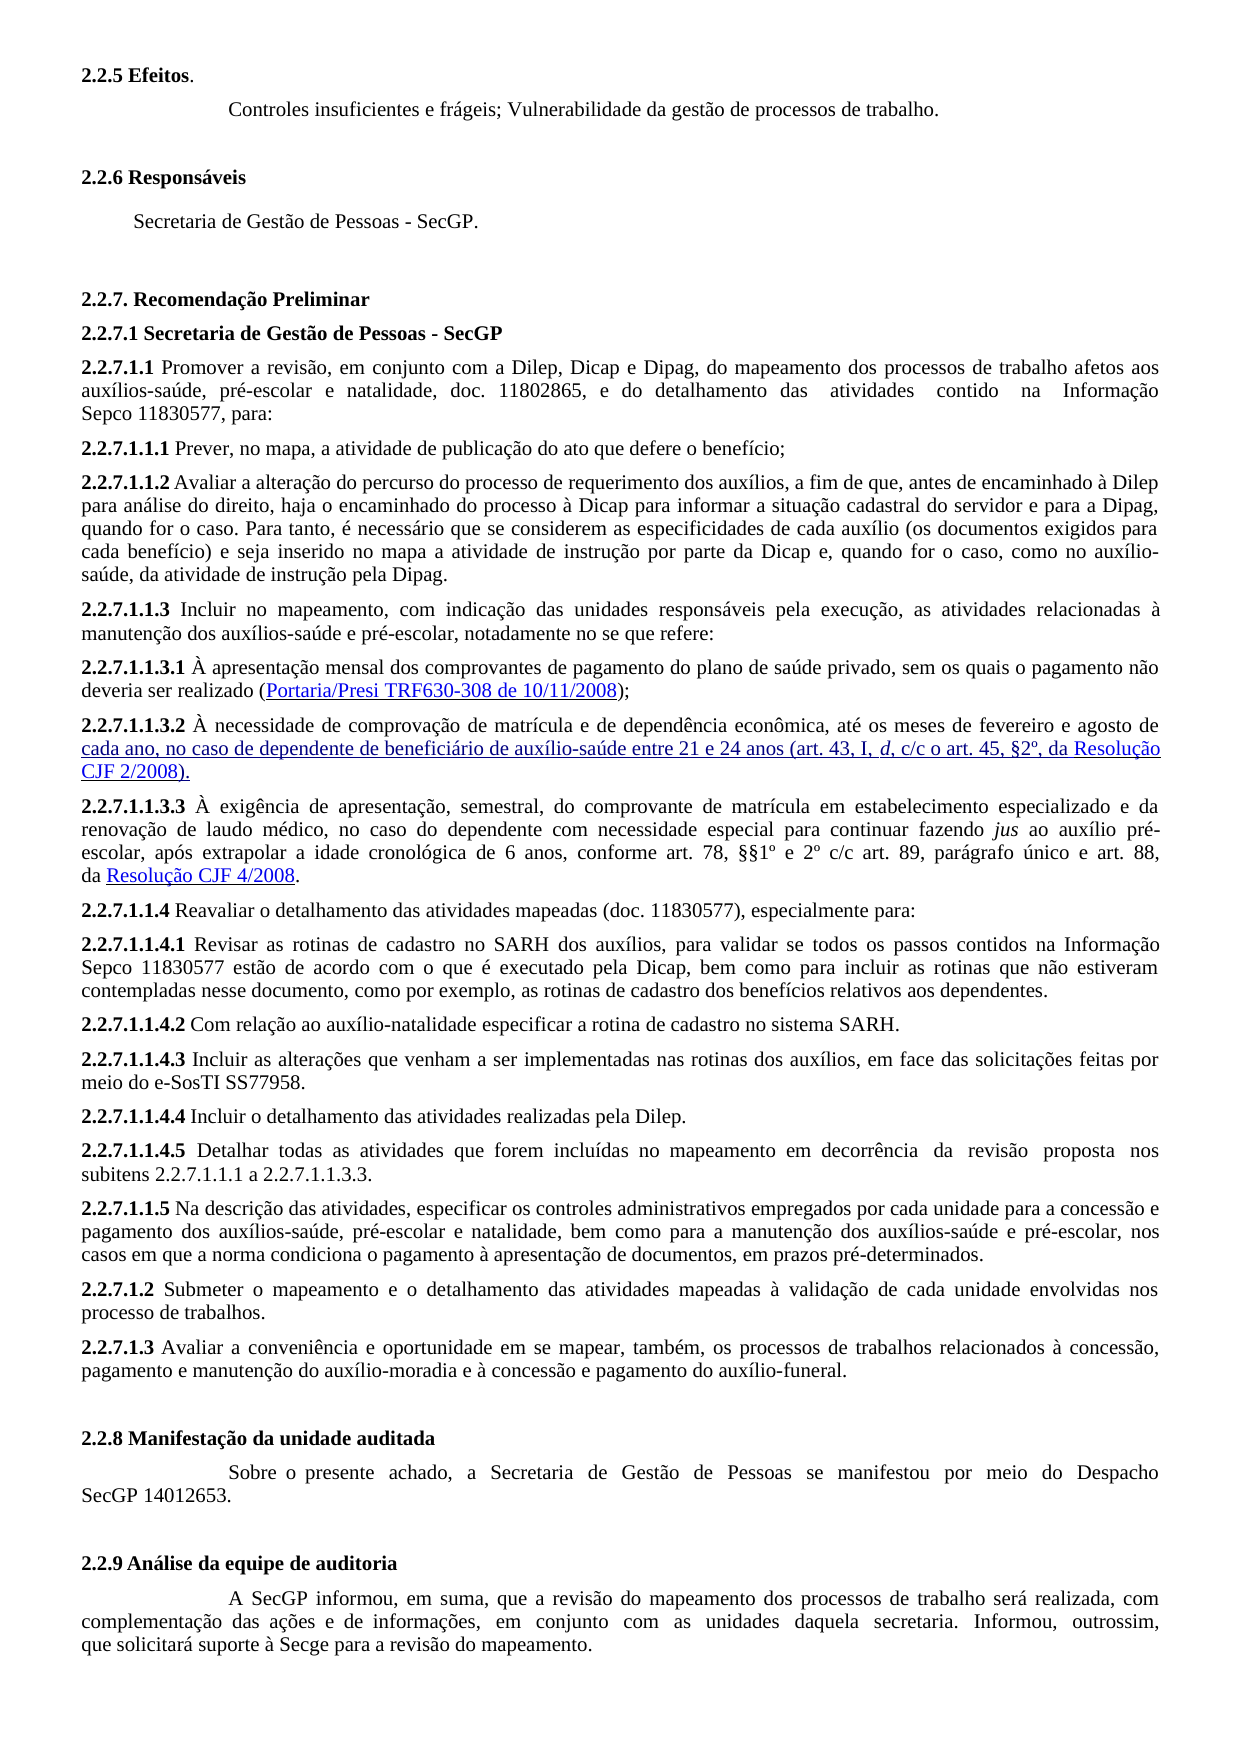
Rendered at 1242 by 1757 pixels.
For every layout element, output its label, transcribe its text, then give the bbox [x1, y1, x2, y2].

text Secretaria de Gestão de Pessoas - SecGP. [133, 209, 1181, 233]
subtitle Análise da equipe de auditoria [81, 1551, 1181, 1575]
list Avaliar a conveniência e oportunidade em se mapear, também, os processos de trabalhos relacionados à concessão, pagamento e manutenção do auxílio-moradia e à concessão e pagamento do auxílio-funeral. [81, 1335, 1160, 1382]
list Detalhar todas as atividades que forem incluídas no mapeamento em decorrência da revisão proposta nos subitens 2.2.7.1.1.1 a 2.2.7.1.1.3.3. [81, 1138, 1160, 1186]
list À apresentação mensal dos comprovantes de pagamento do plano de saúde privado, sem os quais o pagamento não deveria ser realizado (Portaria/Presi TRF630-308 de 10/11/2008); [81, 655, 1160, 702]
list Incluir o detalhamento das atividades realizadas pela Dilep. [81, 1104, 1181, 1128]
list À necessidade de comprovação de matrícula e de dependência econômica, até os meses de fevereiro e agosto de cada ano, no caso de dependente de beneficiário de auxílio-saúde entre 21 e 24 anos (art. 43, I, d, c/c o art. 45, §2º, da Resolução CJF 2/2008). [81, 758, 1161, 783]
list Na descrição das atividades, especificar os controles administrativos empregados por cada unidade para a concessão e pagamento dos auxílios-saúde, pré-escolar e natalidade, bem como para a manutenção dos auxílios-saúde e pré-escolar, nos casos em que a norma condiciona o pagamento à apresentação de documentos, em prazos pré-determinados. [81, 1196, 1160, 1266]
list À exigência de apresentação, semestral, do comprovante de matrícula em estabelecimento especializado e da renovação de laudo médico, no caso do dependente com necessidade especial para continuar fazendo jus ao auxílio pré- escolar, após extrapolar a idade cronológica de 6 anos, conforme art. 78, §§1º e 2º c/c art. 89, parágrafo único e art. 88, da Resolução CJF 4/2008. [81, 794, 1161, 887]
list Revisar as rotinas de cadastro no SARH dos auxílios, para validar se todos os passos contidos na Informação Sepco 11830577 estão de acordo com o que é executado pela Dicap, bem como para incluir as rotinas que não estiveram contempladas nesse documento, como por exemplo, as rotinas de cadastro dos benefícios relativos aos dependentes. [81, 932, 1160, 1002]
list Promover a revisão, em conjunto com a Dilep, Dicap e Dipag, do mapeamento dos processos de trabalho afetos aos auxílios-saúde, pré-escolar e natalidade, doc. 11802865, e do detalhamento das atividades contido na Informação Sepco 11830577, para: [81, 355, 1160, 425]
text A SecGP informou, em suma, que a revisão do mapeamento dos processos de trabalho será realizada, com complementação das ações e de informações, em conjunto com as unidades daquela secretaria. Informou, outrossim, que solicitará suporte à Secge para a revisão do mapeamento. [81, 1586, 1160, 1656]
text Sobre o presente achado, a Secretaria de Gestão de Pessoas se manifestou por meio do Despacho SecGP 14012653. [81, 1460, 1160, 1507]
list Prever, no mapa, a atividade de publicação do ato que defere o benefício; [81, 435, 1181, 459]
subtitle Responsáveis [81, 165, 1181, 189]
subtitle Recomendação Preliminar [81, 287, 1181, 311]
list Secretaria de Gestão de Pessoas - SecGP [81, 321, 1181, 345]
list Avaliar a alteração do percurso do processo de requerimento dos auxílios, a fim de que, antes de encaminhado à Dilep para análise do direito, haja o encaminhado do processo à Dicap para informar a situação cadastral do servidor e para a Dipag, quando for o caso. Para tanto, é necessário que se considerem as especificidades de cada auxílio (os documentos exigidos para cada benefício) e seja inserido no mapa a atividade de instrução por parte da Dicap e, quando for o caso, como no auxílio- saúde, da atividade de instrução pela Dipag. [81, 470, 1160, 586]
list Incluir no mapeamento, com indicação das unidades responsáveis pela execução, as atividades relacionadas à manutenção dos auxílios-saúde e pré-escolar, notadamente no se que refere: [81, 597, 1160, 644]
list Submeter o mapeamento e o detalhamento das atividades mapeadas à validação de cada unidade envolvidas nos processo de trabalhos. [81, 1277, 1160, 1324]
list À necessidade de comprovação de matrícula e de dependência econômica, até os meses de fevereiro e agosto de cada ano, no caso de dependente de beneficiário de auxílio-saúde entre 21 e 24 anos (art. 43, I, d, c/c o art. 45, §2º, da Resolução CJF 2/2008). [81, 713, 1161, 757]
list Reavaliar o detalhamento das atividades mapeadas (doc. 11830577), especialmente para: [81, 897, 1181, 922]
list Incluir as alterações que venham a ser implementadas nas rotinas dos auxílios, em face das solicitações feitas por meio do e-SosTI SS77958. [81, 1047, 1159, 1094]
subtitle Manifestação da unidade auditada [81, 1426, 1181, 1450]
text Controles insuficientes e frágeis; Vulnerabilidade da gestão de processos de trabalho. [228, 97, 1181, 121]
list Com relação ao auxílio-natalidade especificar a rotina de cadastro no sistema SARH. [81, 1012, 1181, 1036]
subtitle Efeitos. [81, 63, 1181, 87]
